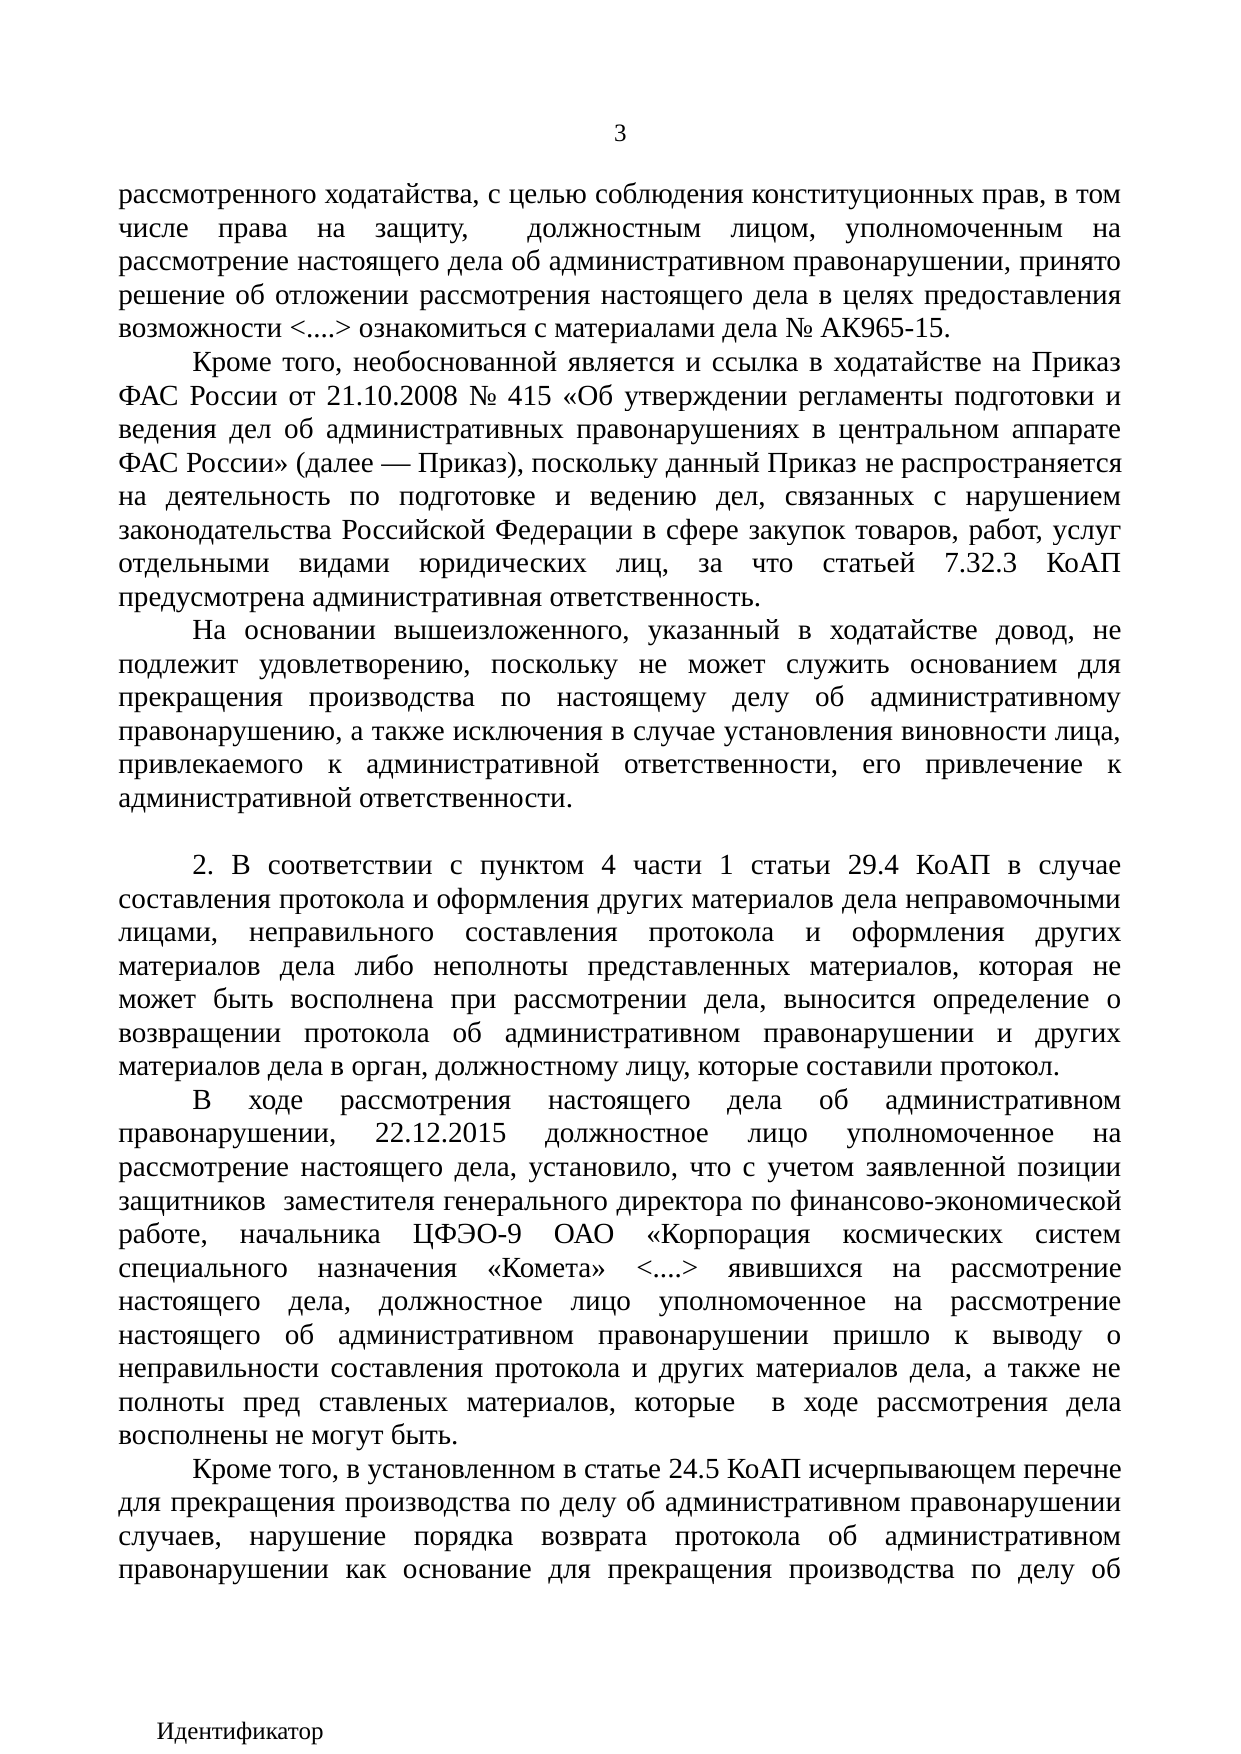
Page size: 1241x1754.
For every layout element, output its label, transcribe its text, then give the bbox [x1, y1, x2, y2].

text рассмотренного ходатайства, с целью соблюдения конституционных прав, в том числе права на защиту, должностным лицом, уполномоченным на рассмотрение настоящего дела об административном правонарушении, принято решение об отложении рассмотрения настоящего дела в целях предоставления возможности <....> ознакомиться с материалами дела № АК965-15. [118, 176, 1122, 344]
text Кроме того, в установленном в статье 24.5 КоАП исчерпывающем перечне для прекращения производства по делу об административном правонарушении случаев, нарушение порядка возврата протокола об административном правонарушении как основание для прекращения производства по делу об [118, 1451, 1122, 1585]
text На основании вышеизложенного, указанный в ходатайстве довод, не подлежит удовлетворению, поскольку не может служить основанием для прекращения производства по настоящему делу об административному правонарушению, а также исключения в случае установления виновности лица, привлекаемого к административной ответственности, его привлечение к административной ответственности. [118, 612, 1122, 814]
text В ходе рассмотрения настоящего дела об административном правонарушении, 22.12.2015 должностное лицо уполномоченное на рассмотрение настоящего дела, установило, что с учетом заявленной позиции защитников заместителя генерального директора по финансово-экономической работе, начальника ЦФЭО-9 ОАО «Корпорация космических систем специального назначения «Комета» <....> явившихся на рассмотрение настоящего дела, должностное лицо уполномоченное на рассмотрение настоящего об административном правонарушении пришло к выводу о неправильности составления протокола и других материалов дела, а также не полноты пред ставленых материалов, которые в ходе рассмотрения дела восполнены не могут быть. [118, 1082, 1122, 1451]
text Кроме того, необоснованной является и ссылка в ходатайстве на Приказ ФАС России от 21.10.2008 № 415 «Об утверждении регламенты подготовки и ведения дел об административных правонарушениях в центральном аппарате ФАС России» (далее — Приказ), поскольку данный Приказ не распространяется на деятельность по подготовке и ведению дел, связанных с нарушением законодательства Российской Федерации в сфере закупок товаров, работ, услуг отдельными видами юридических лиц, за что статьей 7.32.3 КоАП предусмотрена административная ответственность. [118, 344, 1122, 612]
text 2. В соответствии с пунктом 4 части 1 статьи 29.4 КоАП в случае составления протокола и оформления других материалов дела неправомочными лицами, неправильного составления протокола и оформления других материалов дела либо неполноты представленных материалов, которая не может быть восполнена при рассмотрении дела, выносится определение о возвращении протокола об административном правонарушении и других материалов дела в орган, должностному лицу, которые составили протокол. [118, 847, 1122, 1082]
